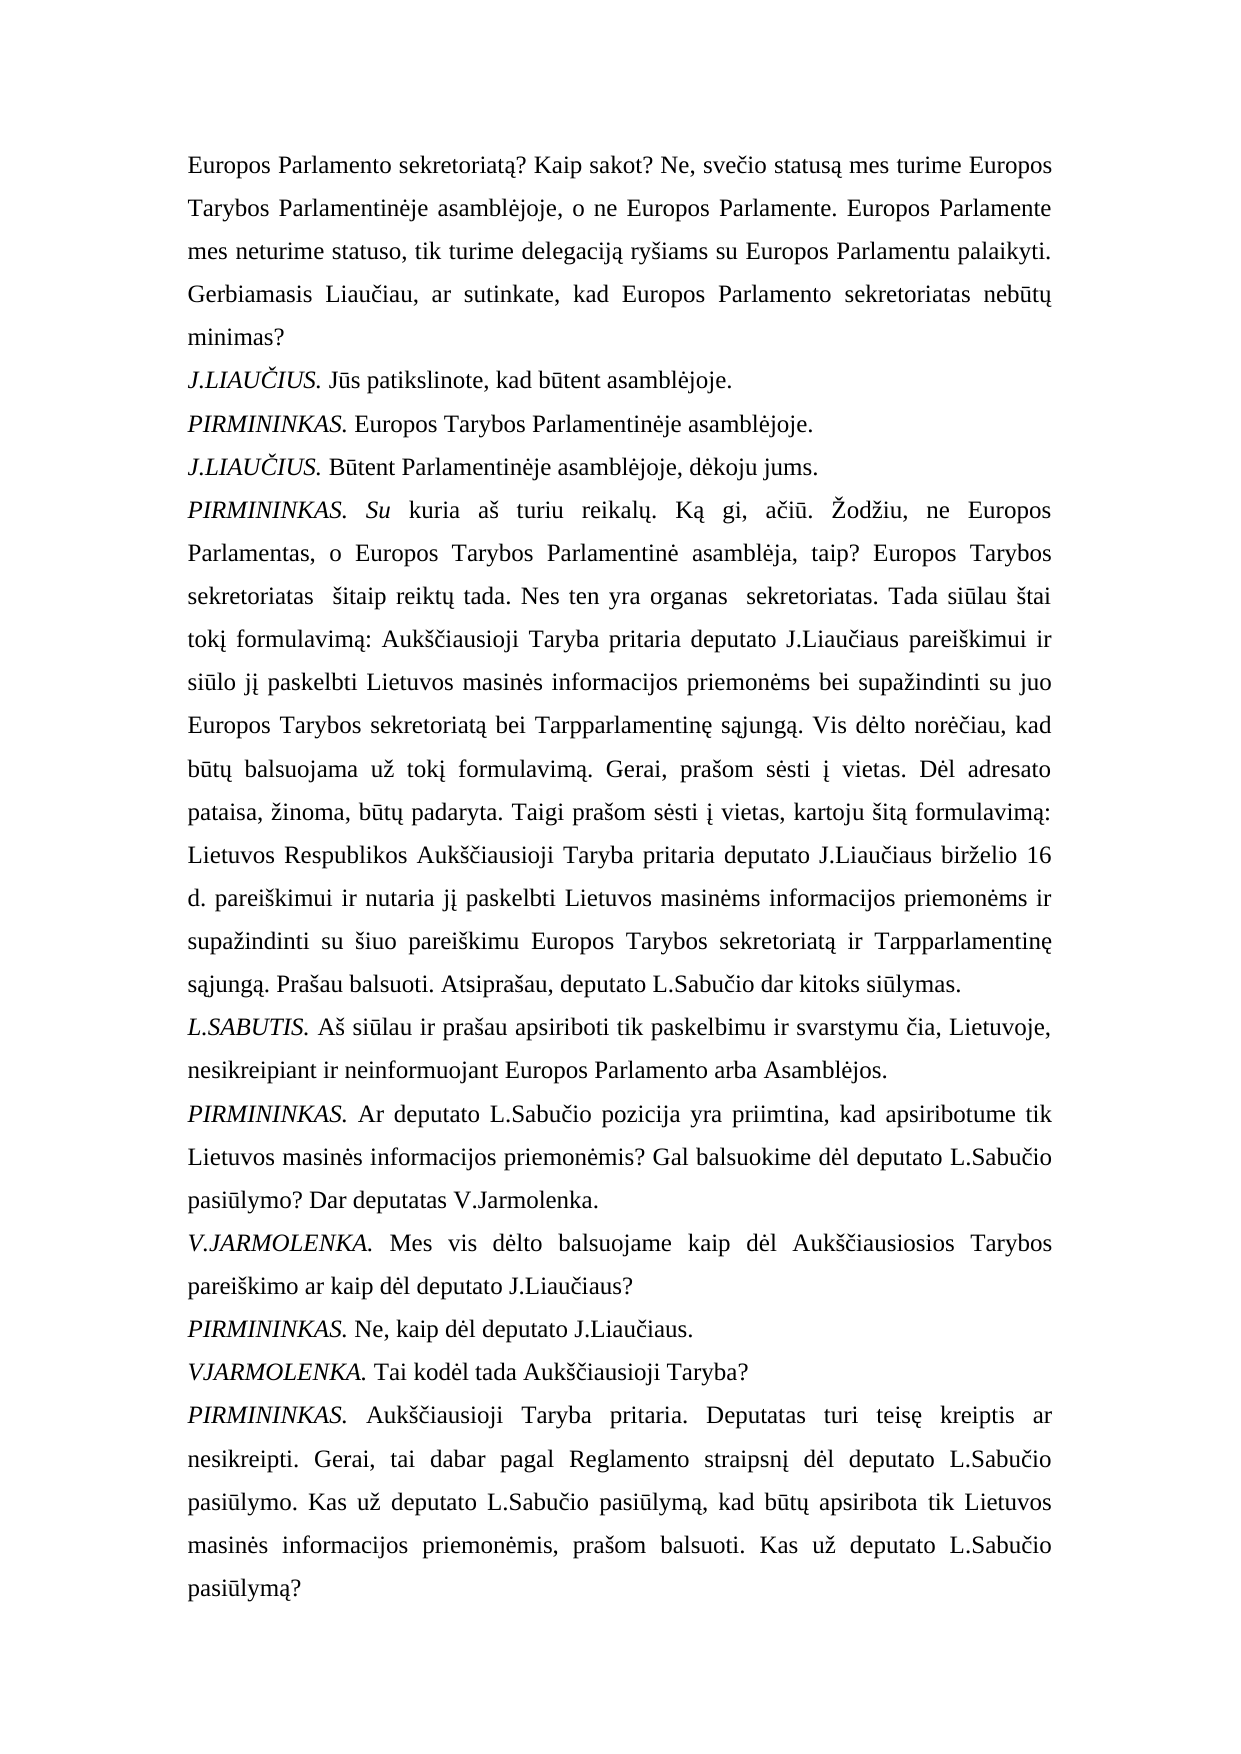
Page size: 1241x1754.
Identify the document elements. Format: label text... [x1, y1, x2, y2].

text PIRMININKAS. Su kuria aš turiu reikalų. Ką gi, ačiū. Žodžiu, ne Europos Parlamentas, o Europos Tarybos Parlamentinė asamblėja, taip? Europos Tarybos sekretoriatas šitaip reiktų tada. Nes ten yra organas sekretoriatas. Tada siūlau štai tokį formulavimą: Aukščiausioji Taryba pritaria deputato J.Liaučiaus pareiškimui ir siūlo jį paskelbti Lietuvos masinės informacijos priemonėms bei supažindinti su juo Europos Tarybos sekretoriatą bei Tarpparlamentinę sąjungą. Vis dėlto norėčiau, kad būtų balsuojama už tokį formulavimą. Gerai, prašom sėsti į vietas. Dėl adresato pataisa, žinoma, būtų padaryta. Taigi prašom sėsti į vietas, kartoju šitą formulavimą: Lietuvos Respublikos Aukščiausioji Taryba pritaria deputato J.Liaučiaus birželio 16 d. pareiškimui ir nutaria jį paskelbti Lietuvos masinėms informacijos priemonėms ir supažindinti su šiuo pareiškimu Europos Tarybos sekretoriatą ir Tarpparlamentinę sąjungą. Prašau balsuoti. Atsiprašau, deputato L.Sabučio dar kitoks siūlymas. [187, 495, 1053, 998]
text J.LIAUČIUS. Būtent Parlamentinėje asamblėjoje, dėkoju jums. [187, 452, 1053, 481]
text PIRMININKAS. Ne, kaip dėl deputato J.Liaučiaus. [187, 1314, 1053, 1343]
text PIRMININKAS. Aukščiausioji Taryba pritaria. Deputatas turi teisę kreiptis ar nesikreipti. Gerai, tai dabar pagal Reglamento straipsnį dėl deputato L.Sabučio pasiūlymo. Kas už deputato L.Sabučio pasiūlymą, kad būtų apsiribota tik Lietuvos masinės informacijos priemonėmis, prašom balsuoti. Kas už deputato L.Sabučio pasiūlymą? [187, 1401, 1053, 1602]
text VJARMOLENKA. Tai kodėl tada Aukščiausioji Taryba? [187, 1357, 1053, 1386]
text L.SABUTIS. Aš siūlau ir prašau apsiriboti tik paskelbimu ir svarstymu čia, Lietuvoje, nesikreipiant ir neinformuojant Europos Parlamento arba Asamblėjos. [187, 1012, 1053, 1084]
text PIRMININKAS. Ar deputato L.Sabučio pozicija yra priimtina, kad apsiribotume tik Lietuvos masinės informacijos priemonėmis? Gal balsuokime dėl deputato L.Sabučio pasiūlymo? Dar deputatas V.Jarmolenka. [187, 1099, 1053, 1214]
text Europos Parlamento sekretoriatą? Kaip sakot? Ne, svečio statusą mes turime Europos Tarybos Parlamentinėje asamblėjoje, o ne Europos Parlamente. Europos Parlamente mes neturime statuso, tik turime delegaciją ryšiams su Europos Parlamentu palaikyti. Gerbiamasis Liaučiau, ar sutinkate, kad Europos Parlamento sekretoriatas nebūtų minimas? [187, 150, 1053, 351]
text PIRMININKAS. Europos Tarybos Parlamentinėje asamblėjoje. [187, 409, 1053, 437]
text J.LIAUČIUS. Jūs patikslinote, kad būtent asamblėjoje. [187, 366, 1053, 394]
text V.JARMOLENKA. Mes vis dėlto balsuojame kaip dėl Aukščiausiosios Tarybos pareiškimo ar kaip dėl deputato J.Liaučiaus? [187, 1228, 1053, 1300]
